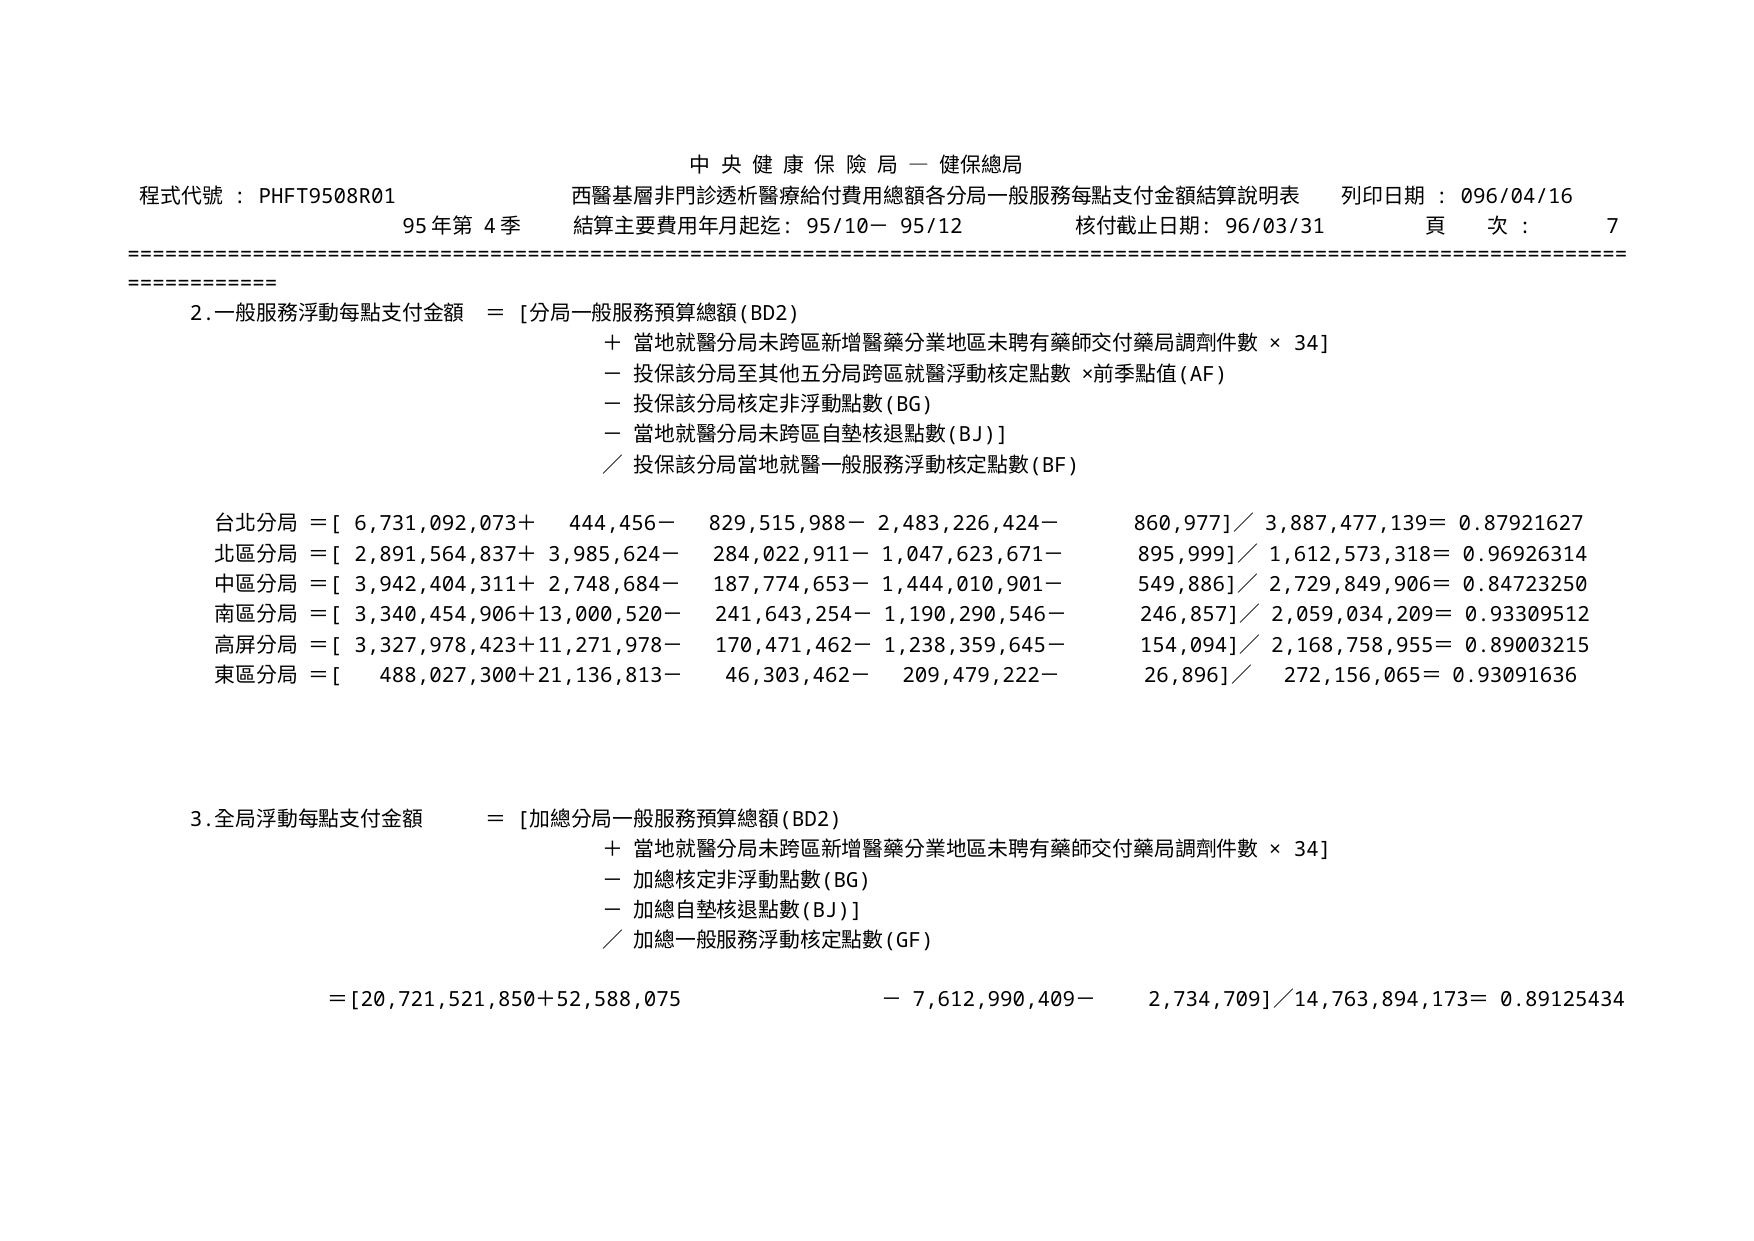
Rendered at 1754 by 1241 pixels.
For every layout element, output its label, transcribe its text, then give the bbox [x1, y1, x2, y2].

text 南區分局 ＝[ 3,340,454,906＋13,000,520－ 241,643,254－ 1,190,290,546－ 246,857]／ 2,059,034,209＝ 0.93309512 [127, 598, 1627, 628]
text － 投保該分局至其他五分局跨區就醫浮動核定點數 ×前季點值(AF) [127, 357, 1627, 387]
text 高屏分局 ＝[ 3,327,978,423＋11,271,978－ 170,471,462－ 1,238,359,645－ 154,094]／ 2,168,758,955＝ 0.89003215 [127, 628, 1627, 658]
text ／ 加總一般服務浮動核定點數(GF) [127, 923, 1627, 954]
text － 當地就醫分局未跨區自墊核退點數(BJ)] [127, 418, 1627, 448]
text ==================================================================================================================================== [127, 239, 1627, 296]
text 中區分局 ＝[ 3,942,404,311＋ 2,748,684－ 187,774,653－ 1,444,010,901－ 549,886]／ 2,729,849,906＝ 0.84723250 [127, 567, 1627, 598]
text 中 央 健 康 保 險 局 — 健保總局 [127, 148, 1627, 179]
text ＋ 當地就醫分局未跨區新增醫藥分業地區未聘有藥師交付藥局調劑件數 × 34] [127, 833, 1627, 863]
text ＋ 當地就醫分局未跨區新增醫藥分業地區未聘有藥師交付藥局調劑件數 × 34] [127, 327, 1627, 357]
text 95年第 4季 結算主要費用年月起迄: 95/10－ 95/12 核付截止日期: 96/03/31 頁 次 : 7 [127, 209, 1627, 239]
text － 加總核定非浮動點數(BG) [127, 863, 1627, 893]
text ／ 投保該分局當地就醫一般服務浮動核定點數(BF) [127, 448, 1627, 478]
text 3.全局浮動每點支付金額 ＝ [加總分局一般服務預算總額(BD2) [127, 802, 1627, 833]
text 程式代號 : PHFT9508R01 西醫基層非門診透析醫療給付費用總額各分局一般服務每點支付金額結算說明表 列印日期 : 096/04/16 [127, 179, 1627, 209]
text － 加總自墊核退點數(BJ)] [127, 893, 1627, 923]
text 台北分局 ＝[ 6,731,092,073＋ 444,456－ 829,515,988－ 2,483,226,424－ 860,977]／ 3,887,477,139＝ 0.87921627 [127, 507, 1627, 537]
text － 投保該分局核定非浮動點數(BG) [127, 387, 1627, 418]
text 東區分局 ＝[ 488,027,300＋21,136,813－ 46,303,462－ 209,479,222－ 26,896]／ 272,156,065＝ 0.93091636 [127, 658, 1627, 688]
text 2.一般服務浮動每點支付金額 ＝ [分局一般服務預算總額(BD2) [127, 296, 1627, 327]
text ＝[20,721,521,850＋52,588,075 － 7,612,990,409－ 2,734,709]／14,763,894,173＝ 0.89125434 [127, 982, 1627, 1013]
text 北區分局 ＝[ 2,891,564,837＋ 3,985,624－ 284,022,911－ 1,047,623,671－ 895,999]／ 1,612,573,318＝ 0.96926314 [127, 537, 1627, 567]
